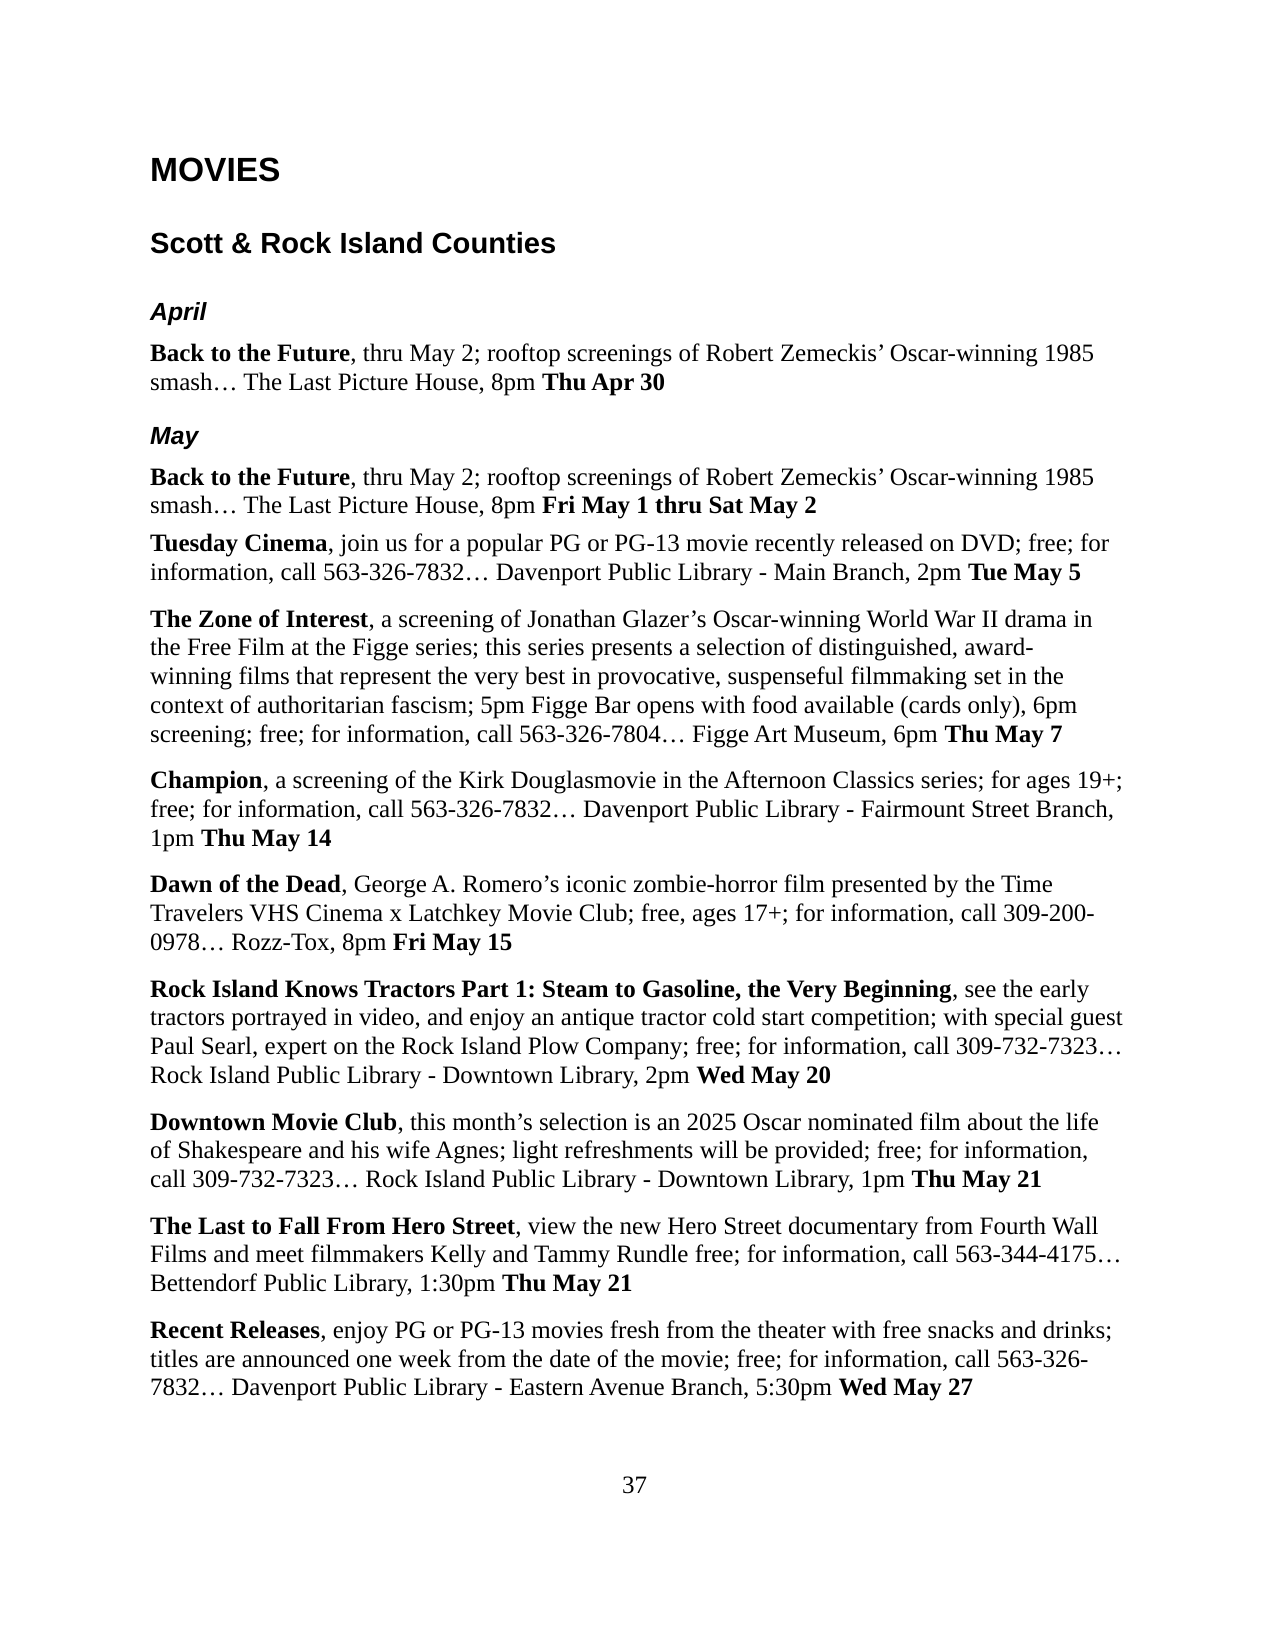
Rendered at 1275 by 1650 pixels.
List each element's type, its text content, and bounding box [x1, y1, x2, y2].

text Recent Releases, enjoy PG or PG-13 movies fresh from the theater with free snacks and drinks; titles are announced one week from the date of the movie; free; for information, call 563-326-7832… Davenport Public Library - Eastern Avenue Branch, 5:30pm Wed May 27 [150, 1315, 1125, 1401]
text The Last to Fall From Hero Street, view the new Hero Street documentary from Fourth Wall Films and meet filmmakers Kelly and Tammy Rundle free; for information, call 563-344-4175… Bettendorf Public Library, 1:30pm Thu May 21 [150, 1211, 1125, 1297]
text Dawn of the Dead, George A. Romero’s iconic zombie-horror film presented by the Time Travelers VHS Cinema x Latchkey Movie Club; free, ages 17+; for information, call 309-200-0978… Rozz-Tox, 8pm Fri May 15 [150, 869, 1125, 956]
subtitle Scott & Rock Island Counties [150, 226, 1125, 260]
text Champion, a screening of the Kirk Douglasmovie in the Afternoon Classics series; for ages 19+; free; for information, call 563-326-7832… Davenport Public Library - Fairmount Street Branch, 1pm Thu May 14 [150, 765, 1125, 852]
subtitle May [150, 421, 1125, 449]
text Back to the Future, thru May 2; rooftop screenings of Robert Zemeckis’ Oscar-winning 1985 smash… The Last Picture House, 8pm Fri May 1 thru Sat May 2 [150, 462, 1125, 519]
text Downtown Movie Club, this month’s selection is an 2025 Oscar nominated film about the life of Shakespeare and his wife Agnes; light refreshments will be provided; free; for information, call 309-732-7323… Rock Island Public Library - Downtown Library, 1pm Thu May 21 [150, 1107, 1125, 1193]
text Back to the Future, thru May 2; rooftop screenings of Robert Zemeckis’ Oscar-winning 1985 smash… The Last Picture House, 8pm Thu Apr 30 [150, 338, 1125, 396]
subtitle MOVIES [150, 150, 1125, 189]
text Rock Island Knows Tractors Part 1: Steam to Gasoline, the Very Beginning, see the early tractors portrayed in video, and enjoy an antique tractor cold start competition; with special guest Paul Searl, expert on the Rock Island Plow Company; free; for information, call 309-732-7323… Rock Island Public Library - Downtown Library, 2pm Wed May 20 [150, 974, 1125, 1089]
text The Zone of Interest, a screening of Jonathan Glazer’s Oscar-winning World War II drama in the Free Film at the Figge series; this series presents a selection of distinguished, award-winning films that represent the very best in provocative, suspenseful filmmaking set in the context of authoritarian fascism; 5pm Figge Bar opens with food available (cards only), 6pm screening; free; for information, call 563-326-7804… Figge Art Museum, 6pm Thu May 7 [150, 604, 1125, 747]
text Tuesday Cinema, join us for a popular PG or PG-13 movie recently released on DVD; free; for information, call 563-326-7832… Davenport Public Library - Main Branch, 2pm Tue May 5 [150, 528, 1125, 586]
subtitle April [150, 297, 1125, 326]
